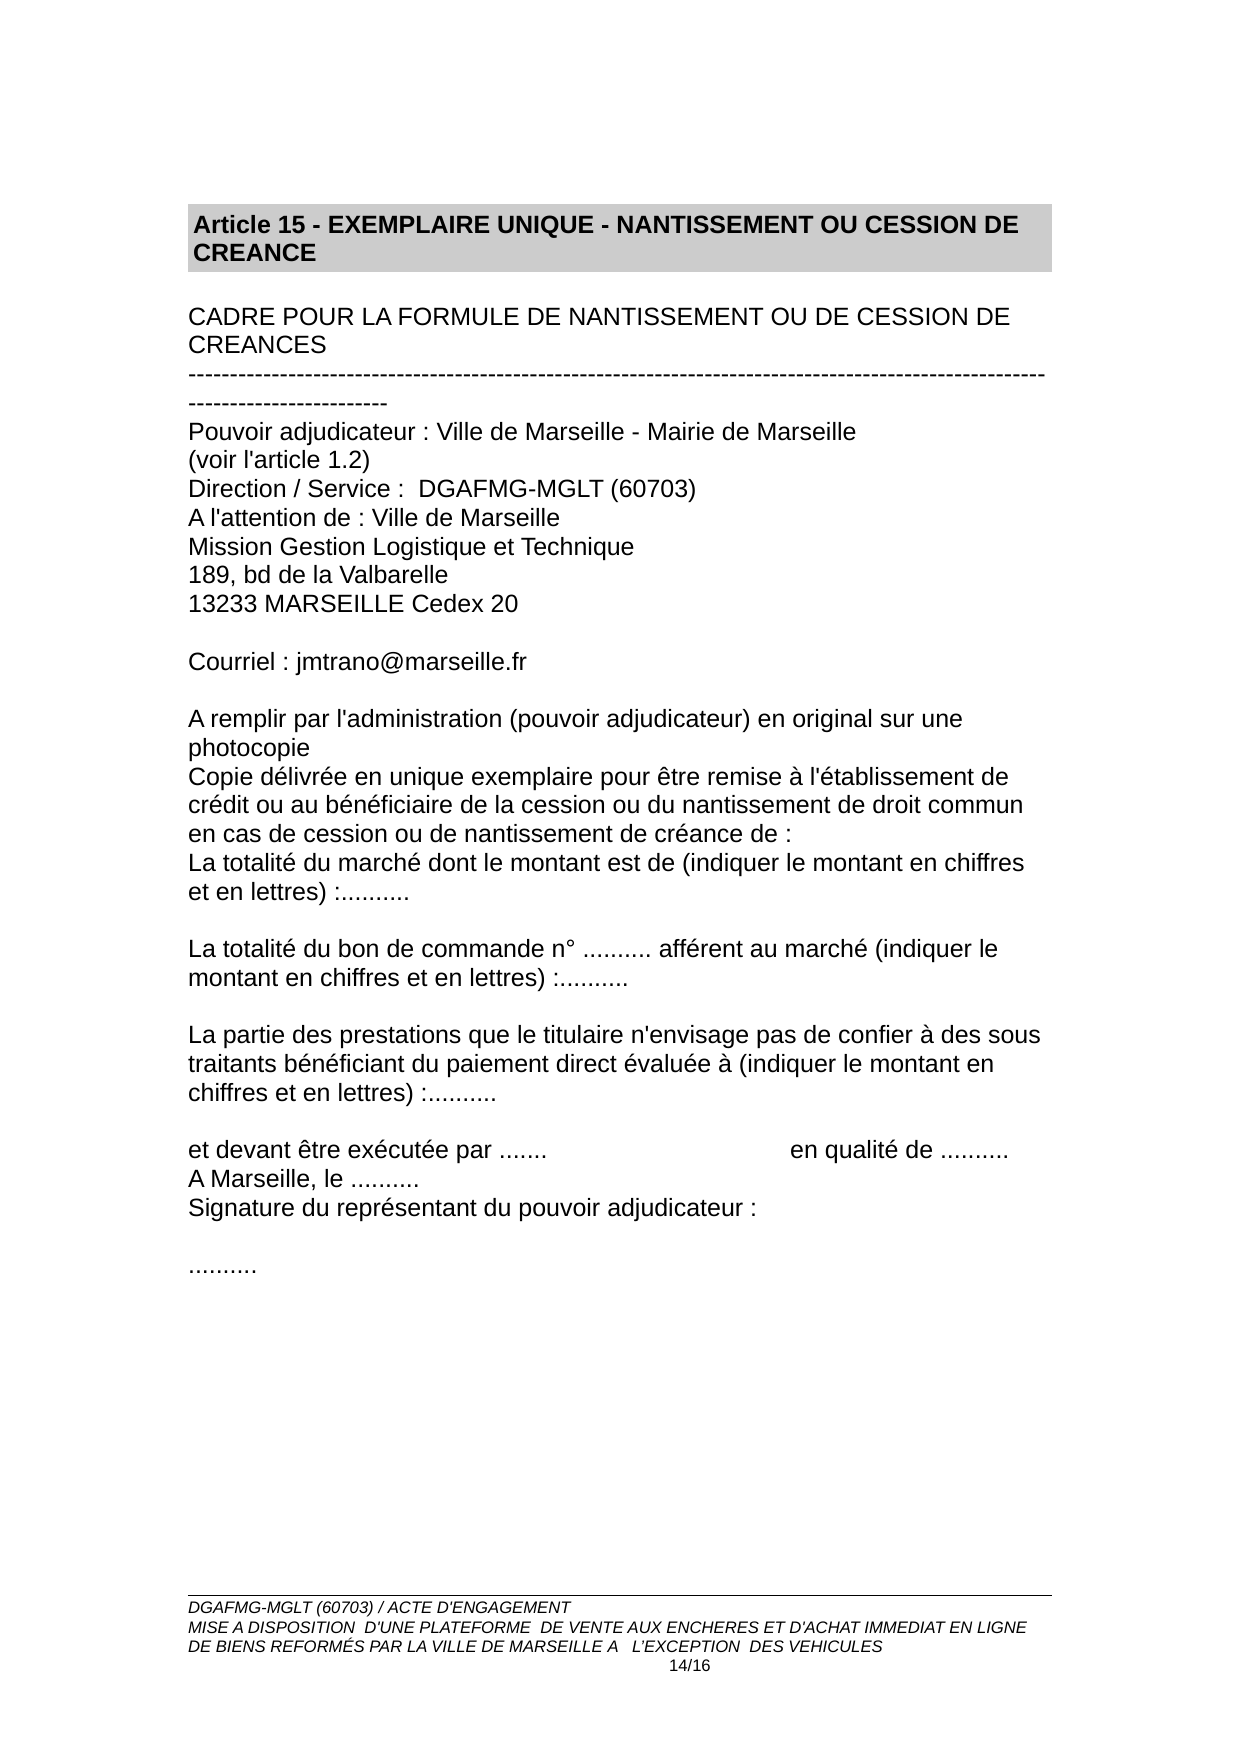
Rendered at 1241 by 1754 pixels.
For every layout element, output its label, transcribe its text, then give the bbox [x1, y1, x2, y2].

text La partie des prestations que le titulaire n'envisage pas de confier à des sous traitants bénéficiant du paiement direct évaluée à (indiquer le montant en chiffres et en lettres) :.......... [188, 1021, 1052, 1107]
text A l'attention de : Ville de Marseille [188, 503, 1052, 532]
text A remplir par l'administration (pouvoir adjudicateur) en original sur une photocopie [188, 704, 1052, 762]
text Signature du représentant du pouvoir adjudicateur : [188, 1193, 1052, 1222]
text La totalité du bon de commande n° .......... afférent au marché (indiquer le montant en chiffres et en lettres) :.......... [188, 934, 1052, 992]
text Mission Gestion Logistique et Technique [188, 532, 1052, 561]
text Direction / Service : DGAFMG-MGLT (60703) [188, 474, 1052, 503]
text A Marseille, le .......... [188, 1164, 1052, 1193]
text Pouvoir adjudicateur : Ville de Marseille - Mairie de Marseille [188, 417, 1052, 446]
text 13233 MARSEILLE Cedex 20 [188, 589, 1052, 618]
text ------------------------------------------------------------------------------------------------------------------------------- [188, 359, 1052, 417]
text et devant être exécutée par ....... en qualité de .......... [188, 1136, 1052, 1164]
text (voir l'article 1.2) [188, 446, 1052, 474]
text La totalité du marché dont le montant est de (indiquer le montant en chiffres et en lettres) :.......... [188, 848, 1052, 906]
text .......... [188, 1251, 1052, 1279]
subtitle EXEMPLAIRE UNIQUE - NANTISSEMENT OU CESSION DE CREANCE [190, 207, 1050, 270]
text CADRE POUR LA FORMULE DE NANTISSEMENT OU DE CESSION DE CREANCES [188, 302, 1052, 359]
text Copie délivrée en unique exemplaire pour être remise à l'établissement de crédit ou au bénéficiaire de la cession ou du nantissement de droit commun en cas de cession ou de nantissement de créance de : [188, 762, 1052, 848]
text Courriel : jmtrano@marseille.fr [188, 647, 1052, 676]
text 189, bd de la Valbarelle [188, 561, 1052, 589]
